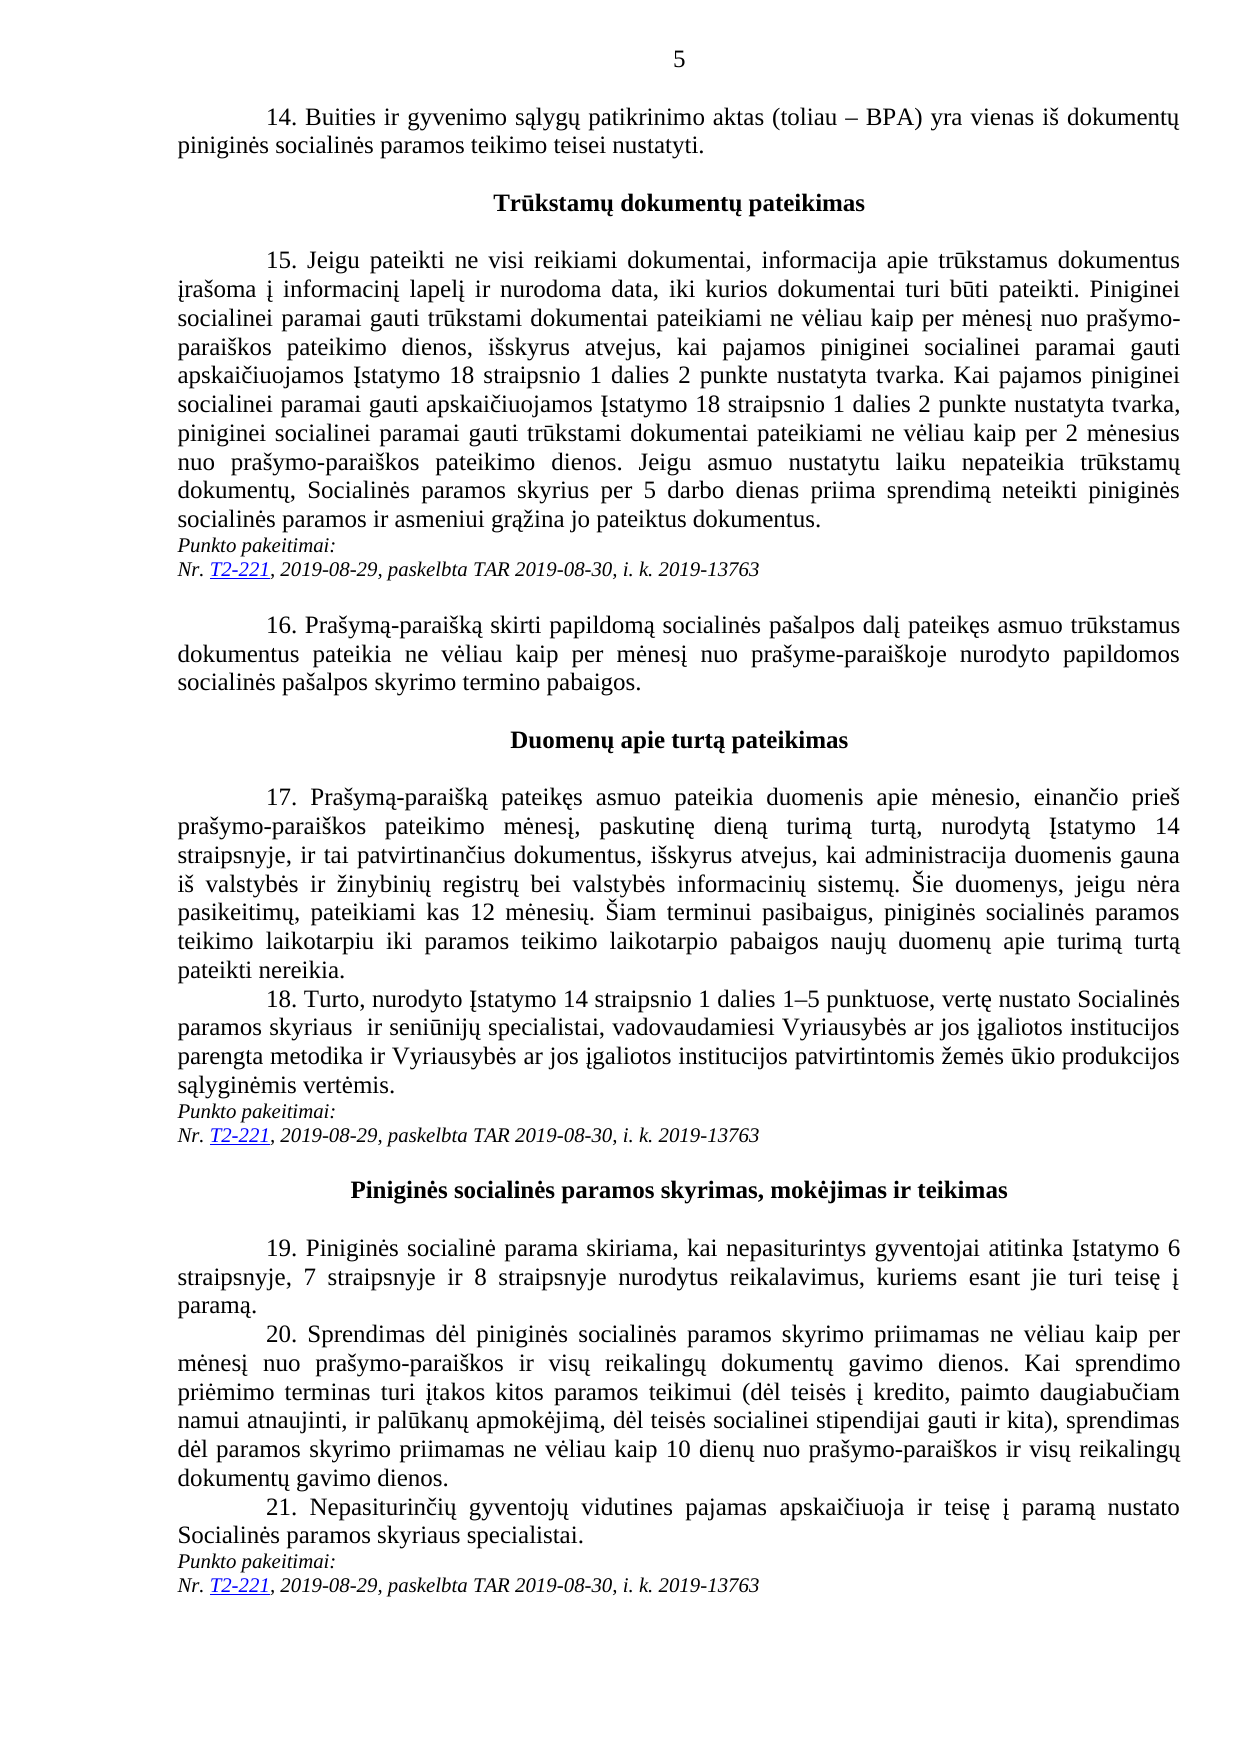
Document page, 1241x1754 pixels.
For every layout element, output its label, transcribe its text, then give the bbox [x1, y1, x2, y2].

text Trūkstamų dokumentų pateikimas [177, 188, 1181, 217]
text Piniginės socialinės paramos skyrimas, mokėjimas ir teikimas [177, 1176, 1181, 1204]
text Punkto pakeitimai: [177, 1549, 1181, 1573]
text 14. Buities ir gyvenimo sąlygų patikrinimo aktas (toliau – BPA) yra vienas iš dokumentų piniginės socialinės paramos teikimo teisei nustatyti. [177, 102, 1181, 159]
text Punkto pakeitimai: [177, 1099, 1181, 1123]
text Nr. T2-221, 2019-08-29, paskelbta TAR 2019-08-30, i. k. 2019-13763 [177, 1123, 1181, 1147]
text 15. Jeigu pateikti ne visi reikiami dokumentai, informacija apie trūkstamus dokumentus įrašoma į informacinį lapelį ir nurodoma data, iki kurios dokumentai turi būti pateikti. Piniginei socialinei paramai gauti trūkstami dokumentai pateikiami ne vėliau kaip per mėnesį nuo prašymo-paraiškos pateikimo dienos, išskyrus atvejus, kai pajamos piniginei socialinei paramai gauti apskaičiuojamos Įstatymo 18 straipsnio 1 dalies 2 punkte nustatyta tvarka. Kai pajamos piniginei socialinei paramai gauti apskaičiuojamos Įstatymo 18 straipsnio 1 dalies 2 punkte nustatyta tvarka, piniginei socialinei paramai gauti trūkstami dokumentai pateikiami ne vėliau kaip per 2 mėnesius nuo prašymo-paraiškos pateikimo dienos. Jeigu asmuo nustatytu laiku nepateikia trūkstamų dokumentų, Socialinės paramos skyrius per 5 darbo dienas priima sprendimą neteikti piniginės socialinės paramos ir asmeniui grąžina jo pateiktus dokumentus. [177, 246, 1181, 533]
text Duomenų apie turtą pateikimas [177, 725, 1181, 754]
text 16. Prašymą-paraišką skirti papildomą socialinės pašalpos dalį pateikęs asmuo trūkstamus dokumentus pateikia ne vėliau kaip per mėnesį nuo prašyme-paraiškoje nurodyto papildomos socialinės pašalpos skyrimo termino pabaigos. [177, 610, 1181, 696]
text Nr. T2-221, 2019-08-29, paskelbta TAR 2019-08-30, i. k. 2019-13763 [177, 557, 1181, 581]
text 20. Sprendimas dėl piniginės socialinės paramos skyrimo priimamas ne vėliau kaip per mėnesį nuo prašymo-paraiškos ir visų reikalingų dokumentų gavimo dienos. Kai sprendimo priėmimo terminas turi įtakos kitos paramos teikimui (dėl teisės į kredito, paimto daugiabučiam namui atnaujinti, ir palūkanų apmokėjimą, dėl teisės socialinei stipendijai gauti ir kita), sprendimas dėl paramos skyrimo priimamas ne vėliau kaip 10 dienų nuo prašymo-paraiškos ir visų reikalingų dokumentų gavimo dienos. [177, 1319, 1181, 1492]
text Nr. T2-221, 2019-08-29, paskelbta TAR 2019-08-30, i. k. 2019-13763 [177, 1573, 1181, 1597]
text 18. Turto, nurodyto Įstatymo 14 straipsnio 1 dalies 1–5 punktuose, vertę nustato Socialinės paramos skyriaus ir seniūnijų specialistai, vadovaudamiesi Vyriausybės ar jos įgaliotos institucijos parengta metodika ir Vyriausybės ar jos įgaliotos institucijos patvirtintomis žemės ūkio produkcijos sąlyginėmis vertėmis. [177, 984, 1181, 1099]
text Punkto pakeitimai: [177, 533, 1181, 557]
text 17. Prašymą-paraišką pateikęs asmuo pateikia duomenis apie mėnesio, einančio prieš prašymo-paraiškos pateikimo mėnesį, paskutinę dieną turimą turtą, nurodytą Įstatymo 14 straipsnyje, ir tai patvirtinančius dokumentus, išskyrus atvejus, kai administracija duomenis gauna iš valstybės ir žinybinių registrų bei valstybės informacinių sistemų. Šie duomenys, jeigu nėra pasikeitimų, pateikiami kas 12 mėnesių. Šiam terminui pasibaigus, piniginės socialinės paramos teikimo laikotarpiu iki paramos teikimo laikotarpio pabaigos naujų duomenų apie turimą turtą pateikti nereikia. [177, 782, 1181, 984]
text 19. Piniginės socialinė parama skiriama, kai nepasiturintys gyventojai atitinka Įstatymo 6 straipsnyje, 7 straipsnyje ir 8 straipsnyje nurodytus reikalavimus, kuriems esant jie turi teisę į paramą. [177, 1233, 1181, 1319]
text 21. Nepasiturinčių gyventojų vidutines pajamas apskaičiuoja ir teisę į paramą nustato Socialinės paramos skyriaus specialistai. [177, 1492, 1181, 1549]
